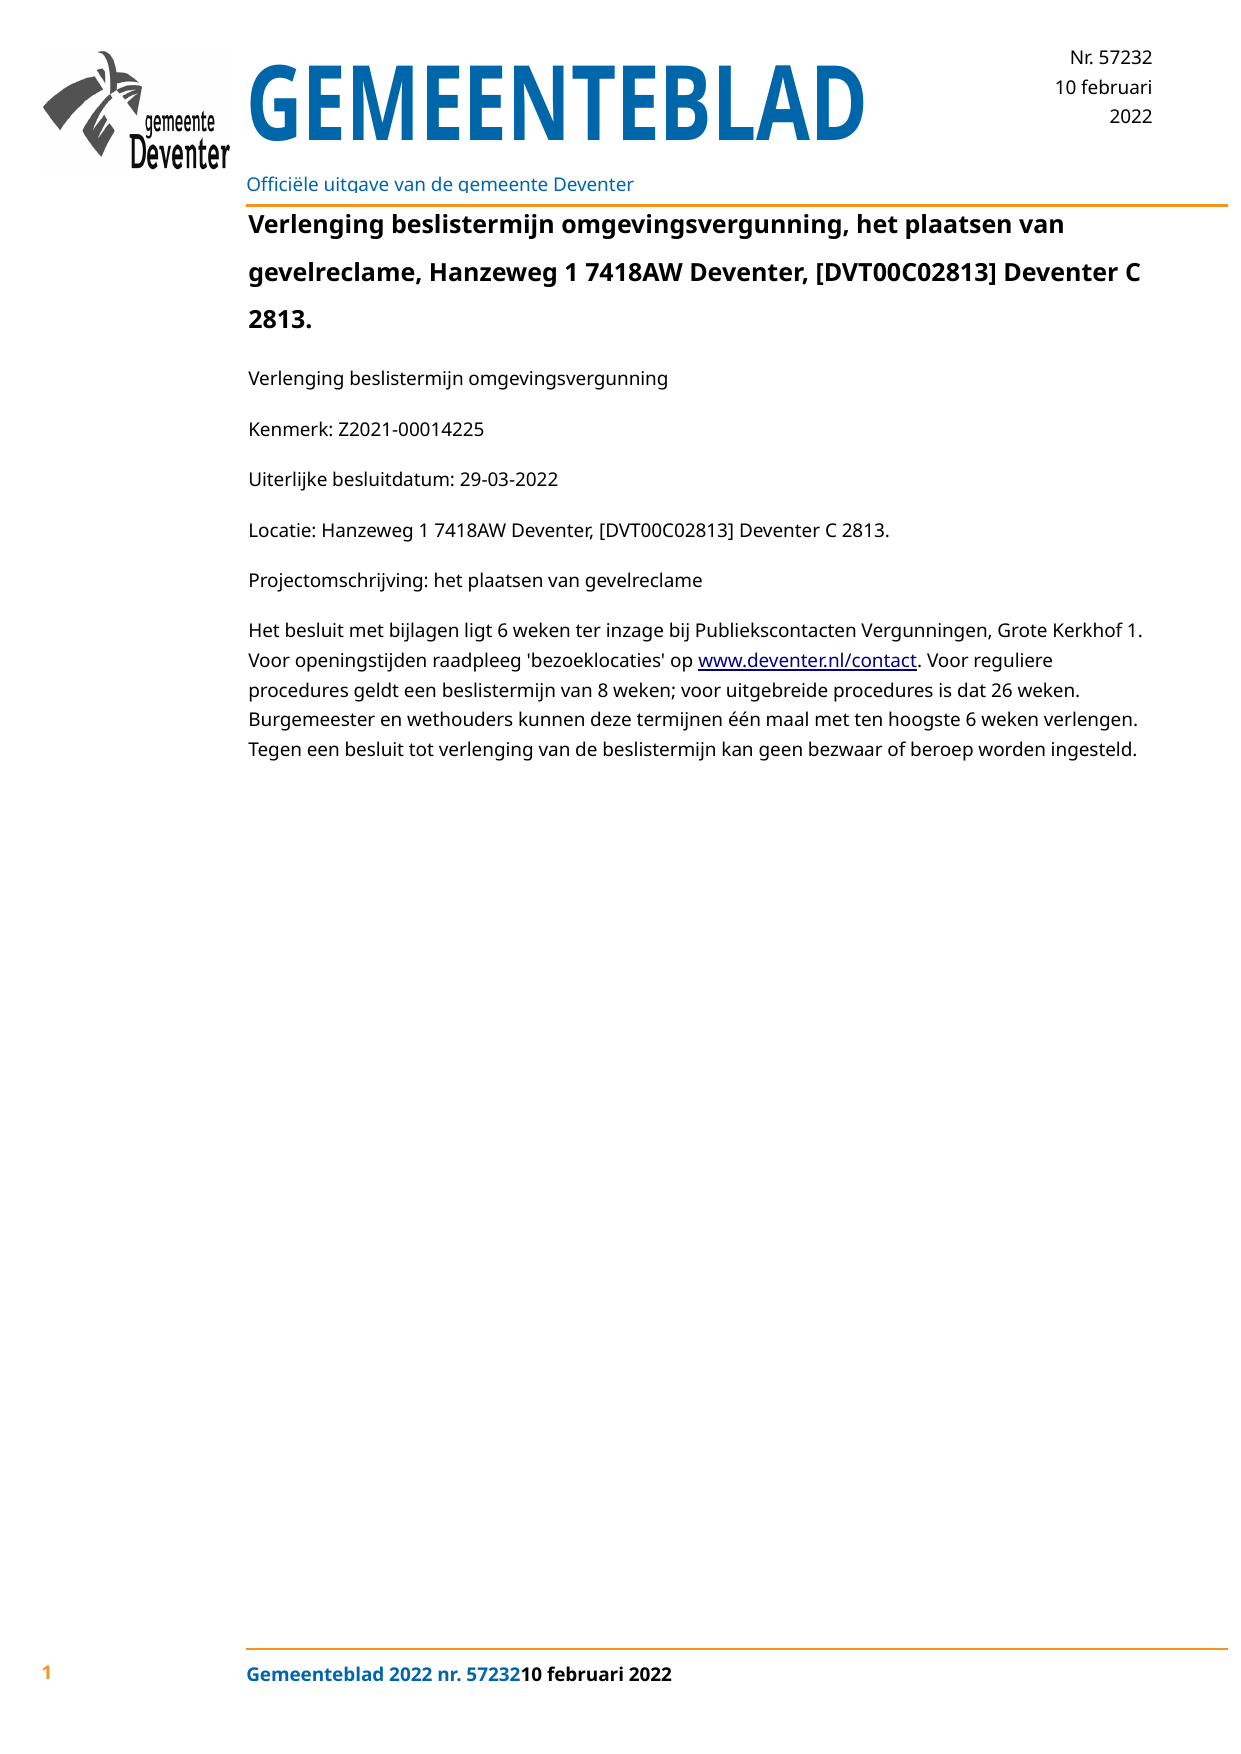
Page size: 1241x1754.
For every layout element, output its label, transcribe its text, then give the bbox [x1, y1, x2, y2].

text Locatie: Hanzeweg 1 7418AW Deventer, [DVT00C02813] Deventer C 2813. [248, 517, 1152, 542]
text Verlenging beslistermijn omgevingsvergunning, het plaatsen van gevelreclame, Hanzeweg 1 7418AW Deventer, [DVT00C02813] Deventer C 2813. [248, 207, 1152, 336]
text Kenmerk: Z2021-00014225 [248, 416, 1152, 442]
text Verlenging beslistermijn omgevingsvergunning [248, 366, 1152, 391]
text Het besluit met bijlagen ligt 6 weken ter inzage bij Publiekscontacten Vergunningen, Grote Kerkhof 1. Voor openingstijden raadpleeg 'bezoeklocaties' op www.deventer.nl/contact. Voor reguliere procedures geldt een beslistermijn van 8 weken; voor uitgebreide procedures is dat 26 weken. Burgemeester en wethouders kunnen deze termijnen één maal met ten hoogste 6 weken verlengen. Tegen een besluit tot verlenging van de beslistermijn kan geen bezwaar of beroep worden ingesteld. [248, 618, 1152, 762]
text Projectomschrijving: het plaatsen van gevelreclame [248, 567, 1152, 593]
text Uiterlijke besluitdatum: 29-03-2022 [248, 466, 1152, 492]
picture [41, 47, 231, 172]
